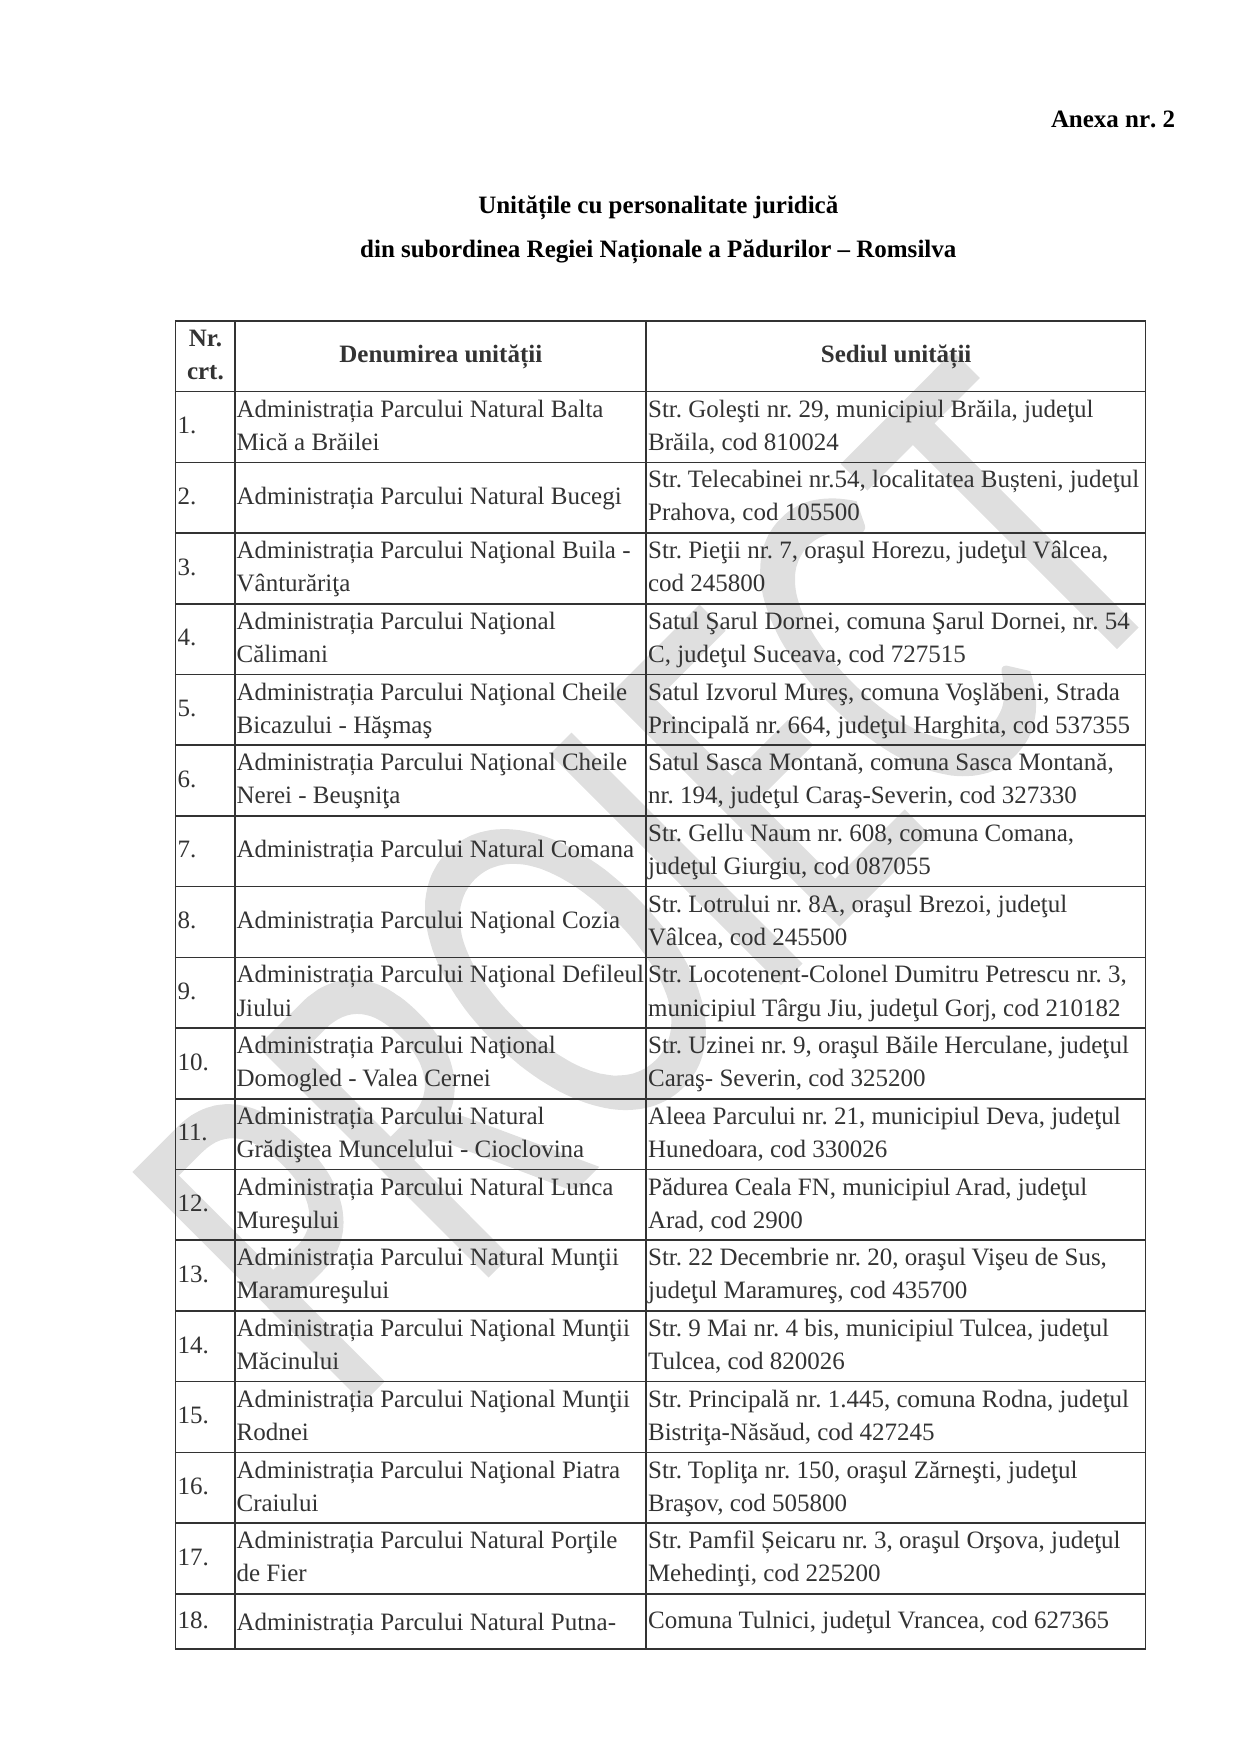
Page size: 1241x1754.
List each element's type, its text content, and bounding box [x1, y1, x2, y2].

table_cell [171, 1310, 175, 1381]
table_cell [171, 1522, 175, 1593]
table_cell 14. [176, 1312, 234, 1381]
table_cell 2. [176, 463, 234, 532]
table_cell 8. [176, 887, 234, 956]
table_cell Administrația Parcului Natural Comana [236, 817, 645, 886]
text din subordinea Regiei Naționale a Pădurilor – Romsilva [142, 234, 1175, 262]
table_cell [171, 886, 175, 956]
table_cell [171, 744, 175, 815]
table_cell Administrația Parcului Natural Putna- [236, 1595, 645, 1648]
table_cell [171, 1027, 175, 1098]
table_cell Administrația Parcului Naţional Piatra Craiului [236, 1453, 645, 1522]
table_cell Str. Pieţii nr. 7, oraşul Horezu, judeţul Vâlcea, cod 245800 [647, 534, 1145, 603]
table_cell [171, 532, 175, 603]
table_cell Aleea Parcului nr. 21, municipiul Deva, judeţul Hunedoara, cod 330026 [647, 1100, 1145, 1169]
table_cell [171, 1169, 175, 1239]
table_header Nr. crt. [176, 322, 234, 391]
table_cell 7. [176, 817, 234, 886]
table_cell [171, 956, 175, 1027]
table_cell 13. [176, 1241, 234, 1310]
table_cell 6. [176, 746, 234, 815]
table_header [171, 320, 175, 391]
table_cell Str. Locotenent-Colonel Dumitru Petrescu nr. 3, municipiul Târgu Jiu, judeţul Gorj, cod 210182 [647, 958, 1145, 1027]
text Unitățile cu personalitate juridică [142, 191, 1175, 219]
table_cell Str. Uzinei nr. 9, oraşul Băile Herculane, judeţul Caraş- Severin, cod 325200 [647, 1029, 1145, 1098]
table_cell 4. [176, 605, 234, 673]
table_header Sediul unității [647, 322, 1145, 391]
table_cell Str. Telecabinei nr.54, localitatea Bușteni, judeţul Prahova, cod 105500 [647, 463, 1145, 532]
table_cell Str. Principală nr. 1.445, comuna Rodna, judeţul Bistriţa-Năsăud, cod 427245 [647, 1382, 1145, 1452]
table_cell Administrația Parcului Natural Grădiştea Muncelului - Cioclovina [236, 1100, 645, 1169]
table_cell Administrația Parcului Naţional Defileul Jiului [236, 958, 645, 1027]
table_cell 18. [176, 1595, 234, 1648]
table_cell Administrația Parcului Naţional Cheile Nerei - Beuşniţa [236, 746, 645, 815]
table_cell Str. Pamfil Șeicaru nr. 3, oraşul Orşova, judeţul Mehedinţi, cod 225200 [647, 1524, 1145, 1593]
table_cell 12. [176, 1170, 234, 1239]
table_cell [171, 1098, 175, 1169]
table_cell Administrația Parcului Natural Munţii Maramureşului [236, 1241, 645, 1310]
table_cell 16. [176, 1453, 234, 1522]
table_cell Str. Topliţa nr. 150, oraşul Zărneşti, judeţul Braşov, cod 505800 [647, 1453, 1145, 1522]
table_cell Administrația Parcului Naţional Cozia [236, 887, 645, 956]
table_cell [171, 1239, 175, 1310]
table_cell Administrația Parcului Naţional Buila - Vânturăriţa [236, 534, 645, 603]
table_cell 1. [176, 392, 234, 461]
table_cell [171, 391, 175, 461]
table_cell Administrația Parcului Natural Porţile de Fier [236, 1524, 645, 1593]
table_cell Pădurea Ceala FN, municipiul Arad, judeţul Arad, cod 2900 [647, 1170, 1145, 1239]
text Anexa nr. 2 [142, 104, 1175, 133]
table_cell Administrația Parcului Naţional Munţii Rodnei [236, 1382, 645, 1452]
table_cell 5. [176, 675, 234, 744]
table_cell 3. [176, 534, 234, 603]
table_cell [171, 603, 175, 673]
table_cell [171, 815, 175, 886]
table_cell [171, 674, 175, 744]
table_cell [171, 1381, 175, 1452]
table_cell Administrația Parcului Natural Lunca Mureşului [236, 1170, 645, 1239]
table_cell [171, 1593, 175, 1648]
table_cell Str. 22 Decembrie nr. 20, oraşul Vişeu de Sus, judeţul Maramureş, cod 435700 [647, 1241, 1145, 1310]
table_header Denumirea unității [236, 322, 645, 391]
table_cell Str. 9 Mai nr. 4 bis, municipiul Tulcea, judeţul Tulcea, cod 820026 [647, 1312, 1145, 1381]
table_cell Administrația Parcului Natural Bucegi [236, 463, 645, 532]
table_cell 11. [176, 1100, 234, 1169]
table_cell Comuna Tulnici, judeţul Vrancea, cod 627365 [647, 1595, 1145, 1648]
table_cell 15. [176, 1382, 234, 1452]
table_cell [171, 1452, 175, 1522]
table_cell Administrația Parcului Naţional Munţii Măcinului [236, 1312, 645, 1381]
table_cell 9. [176, 958, 234, 1027]
table_cell Administrația Parcului Natural Balta Mică a Brăilei [236, 392, 645, 461]
table_cell Administrația Parcului Naţional Călimani [236, 605, 645, 673]
table_cell 17. [176, 1524, 234, 1593]
table_cell Administrația Parcului Naţional Cheile Bicazului - Hăşmaş [236, 675, 645, 744]
table_cell Str. Lotrului nr. 8A, oraşul Brezoi, judeţul Vâlcea, cod 245500 [647, 887, 1145, 956]
table_cell Satul Sasca Montană, comuna Sasca Montană, nr. 194, judeţul Caraş-Severin, cod 327330 [647, 746, 1145, 815]
table_cell Str. Goleşti nr. 29, municipiul Brăila, judeţul Brăila, cod 810024 [647, 392, 1145, 461]
table_cell Str. Gellu Naum nr. 608, comuna Comana, judeţul Giurgiu, cod 087055 [647, 817, 1145, 886]
table_cell Satul Izvorul Mureş, comuna Voşlăbeni, Strada Principală nr. 664, judeţul Harghita, cod 537355 [647, 675, 1145, 744]
table_cell Administrația Parcului Naţional Domogled - Valea Cernei [236, 1029, 645, 1098]
table_cell [171, 461, 175, 532]
table_cell 10. [176, 1029, 234, 1098]
table_cell Satul Şarul Dornei, comuna Şarul Dornei, nr. 54 C, judeţul Suceava, cod 727515 [647, 605, 1145, 673]
